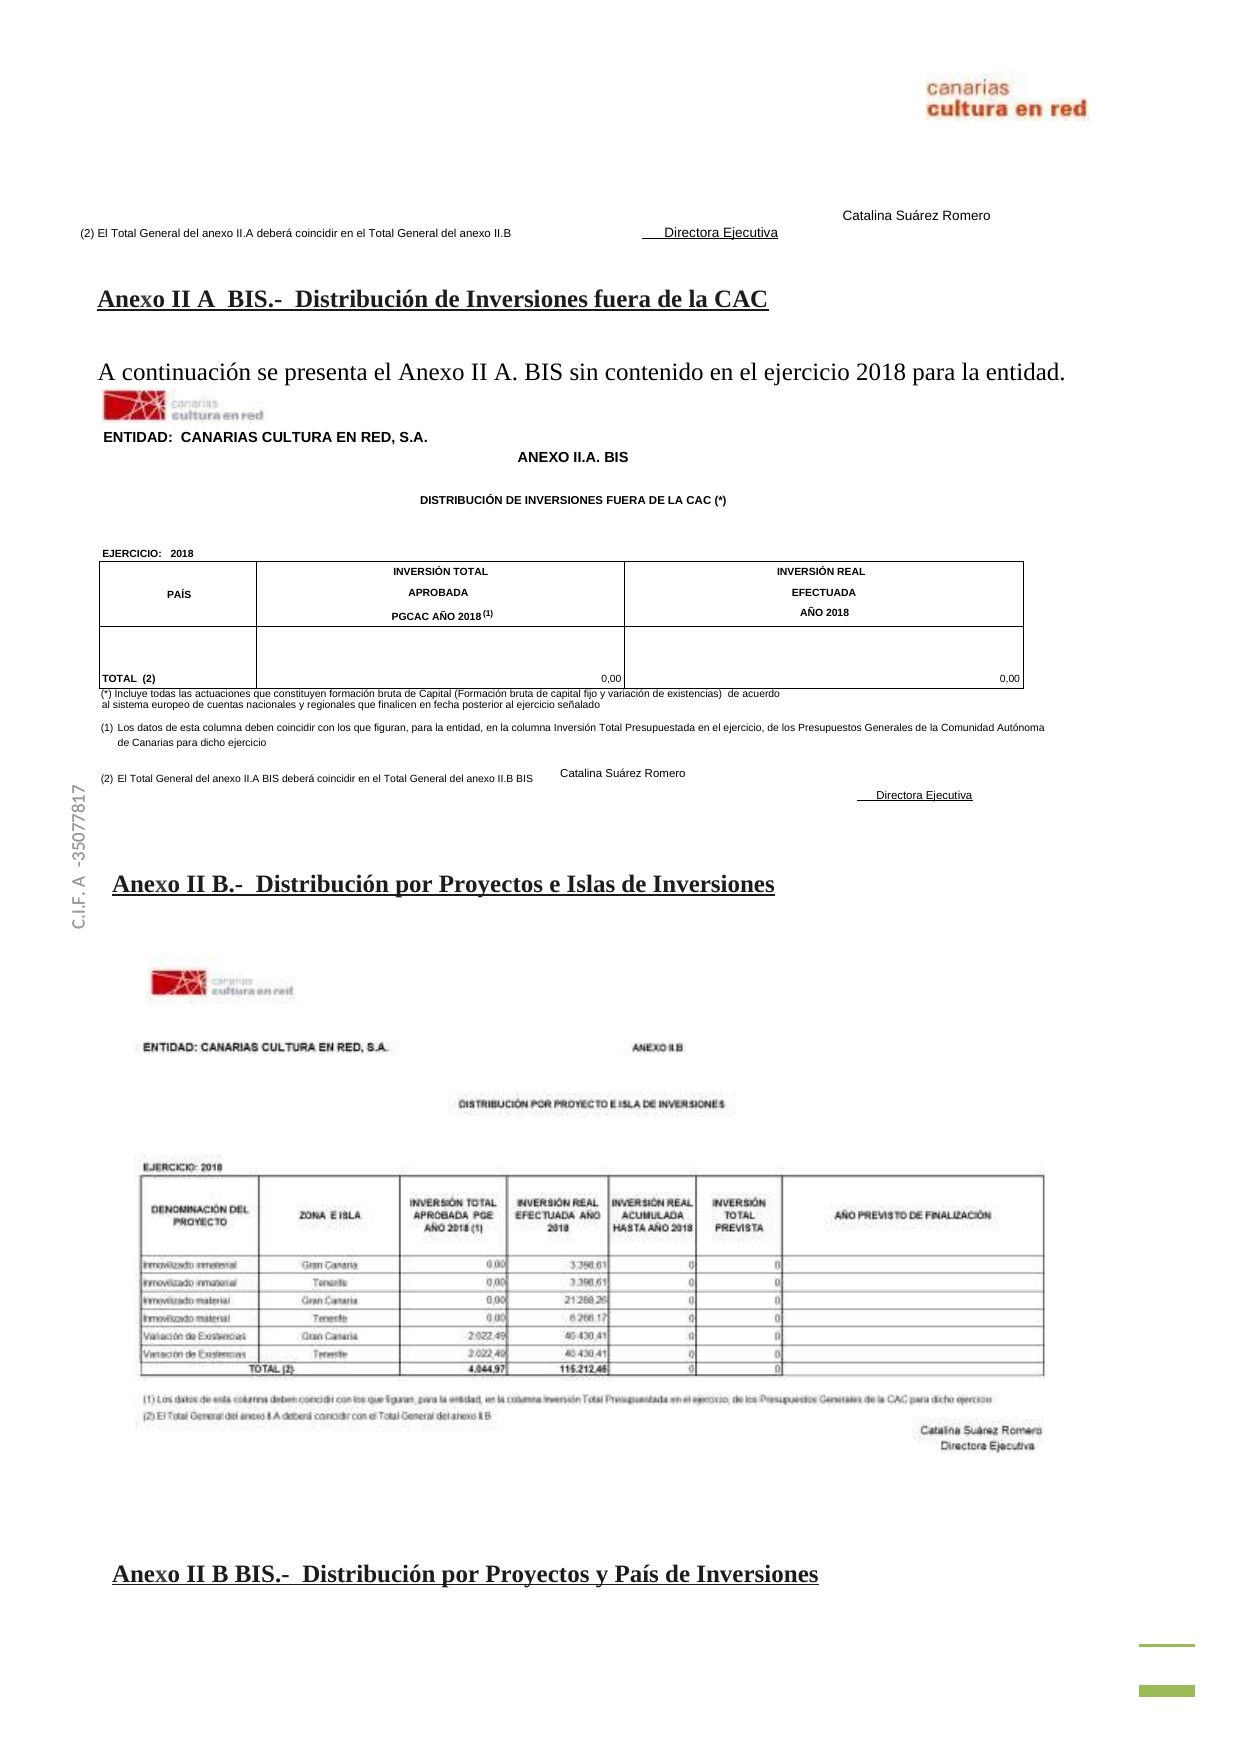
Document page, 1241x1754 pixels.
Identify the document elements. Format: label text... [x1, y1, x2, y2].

text ANEXO II.A. BIS [97, 448, 1048, 465]
list El Total General del anexo II.A BIS deberá coincidir en el Total General del anexo II.B BIS Catalina Suárez Romero [101, 768, 1052, 787]
subtitle Anexo II A BIS.- Distribución de Inversiones fuera de la CAC [97, 284, 1096, 313]
table_cell 0,00 [1000, 627, 1023, 688]
table_cell 0,00 [601, 627, 624, 688]
list Los datos de esta columna deben coincidir con los que figuran, para la entidad, en la columna Inversión Total Presupuestada en el ejercicio, de los Presupuestos Generales de la Comunidad Autónoma de Canarias para dicho ejercicio [101, 722, 1052, 748]
table_header PAÍS [100, 562, 256, 626]
table_cell [257, 627, 601, 688]
subtitle Anexo II B BIS.- Distribución por Proyectos y País de Inversiones [112, 1559, 1096, 1588]
table_cell [625, 627, 999, 688]
table_header INVERSIÓN TOTAL APROBADA PGCAC AÑO 2018 (1) [257, 562, 601, 626]
text Catalina Suárez Romero [97, 208, 990, 223]
table_header INVERSIÓN REAL EFECTUADA AÑO 2018 [625, 562, 999, 626]
subtitle Anexo II B.- Distribución por Proyectos e Islas de Inversiones [112, 869, 1096, 898]
table_header [601, 562, 624, 626]
text ENTIDAD: CANARIAS CULTURA EN RED, S.A. [103, 429, 1096, 446]
list El Total General del anexo II.A deberá coincidir en el Total General del anexo II.B Directora Ejecutiva [80, 224, 987, 240]
text A continuación se presenta el Anexo II A. BIS sin contenido en el ejercicio 2018 para la entidad. [97, 357, 1091, 386]
text Directora Ejecutiva [97, 788, 972, 802]
text EJERCICIO: 2018 [102, 548, 1096, 560]
text (*) Incluye todas las actuaciones que constituyen formación bruta de Capital (Formación bruta de capital fijo y variación de existencias) de acuerdo al sistema europeo de cuentas nacionales y regionales que finalicen en fecha posterior al ejercicio señalado [101, 689, 789, 711]
table_cell TOTAL (2) [100, 627, 256, 688]
text DISTRIBUCIÓN DE INVERSIONES FUERA DE LA CAC (*) [97, 494, 1049, 507]
table_header [1000, 562, 1023, 626]
